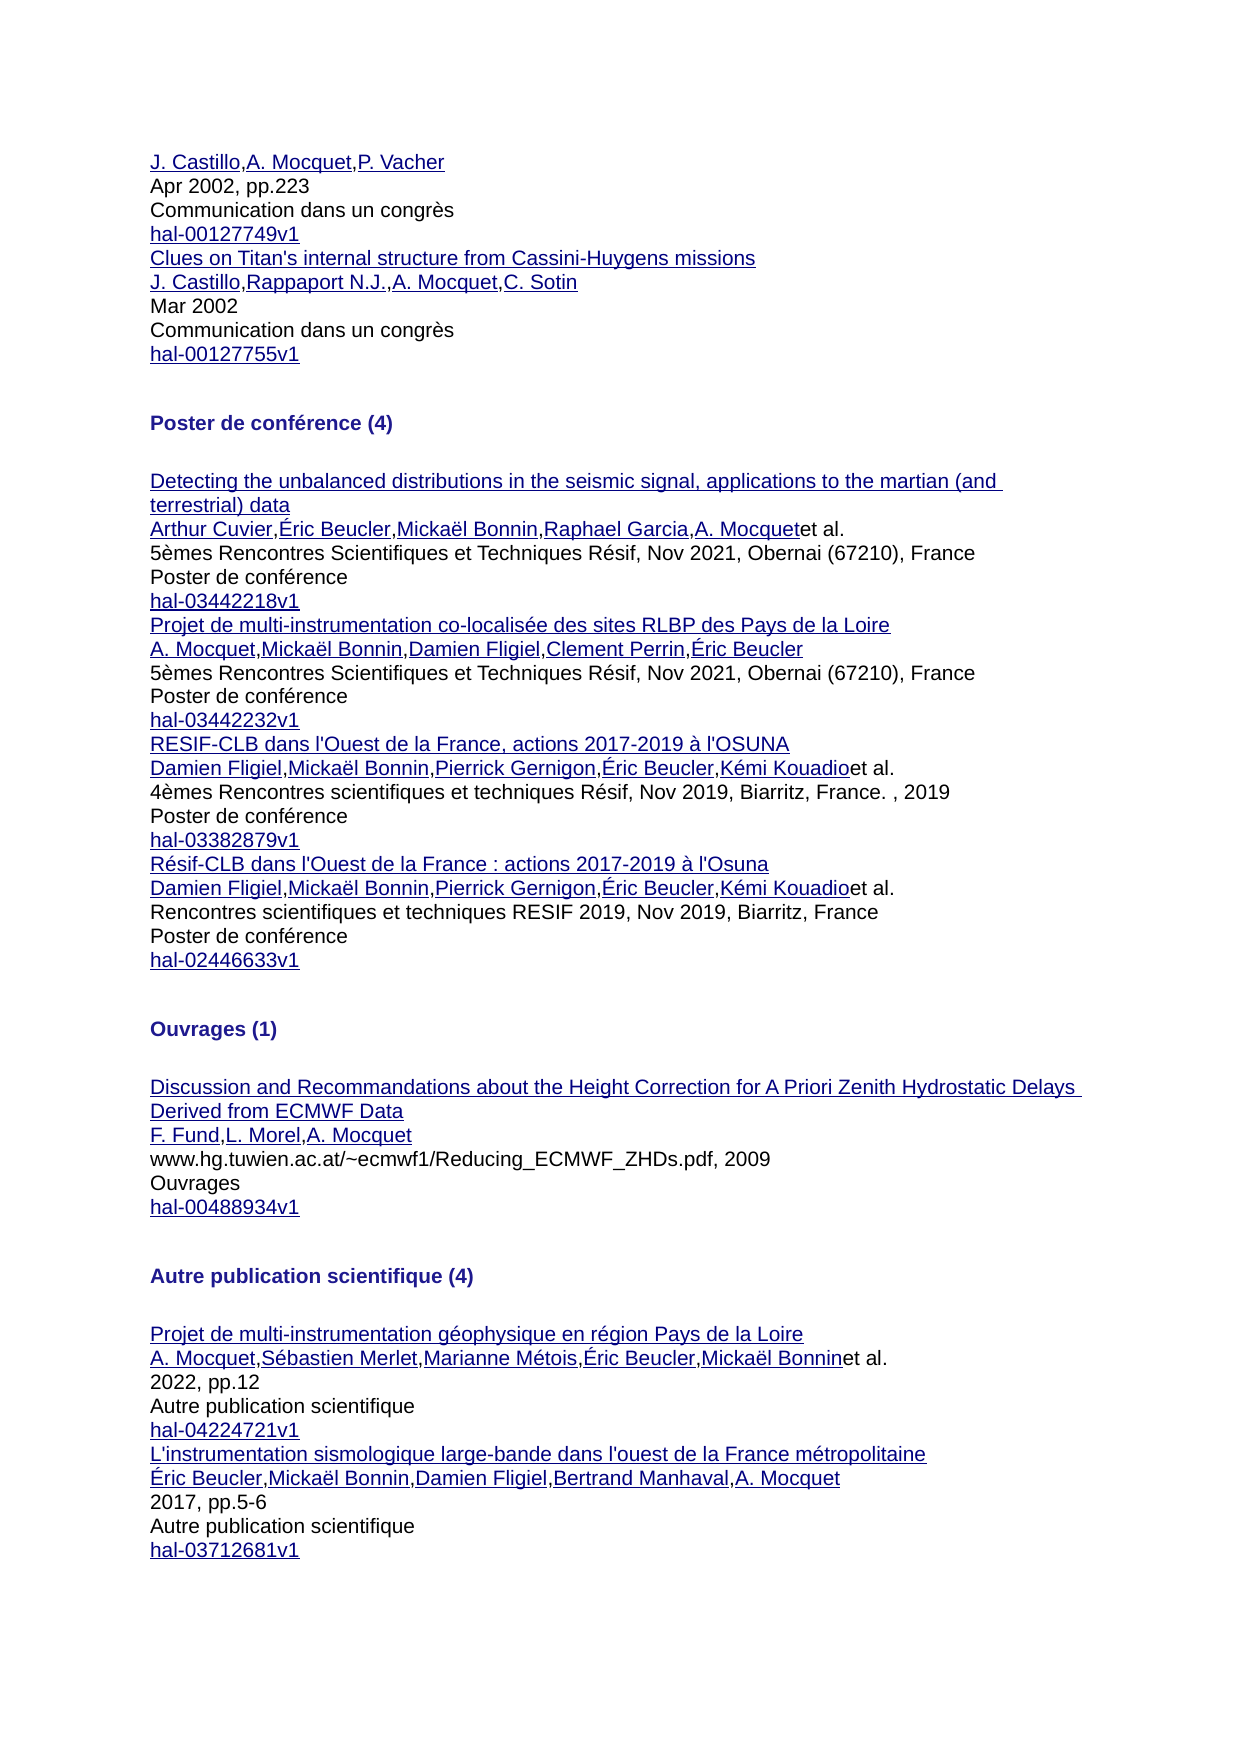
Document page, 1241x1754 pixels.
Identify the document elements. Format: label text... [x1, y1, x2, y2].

table_cell L'instrumentation sismologique large-bande dans l'ouest de la France métropolitaine Éric Beucler,Mickaël Bonnin,Damien Fligiel,Bertrand Manhaval,A. Mocquet 2017, pp.5-6 Autre publication scientifique hal-03712681v1 [150, 1442, 1090, 1561]
table_header Detecting the unbalanced distributions in the seismic signal, applications to the martian (and terrestrial) data Arthur Cuvier,Éric Beucler,Mickaël Bonnin,Raphael Garcia,A. Mocquetet al. 5èmes Rencontres Scientifiques et Techniques Résif, Nov 2021, Obernai (67210), France Poster de conférence hal-03442218v1 [150, 469, 1090, 612]
table_header Discussion and Recommandations about the Height Correction for A Priori Zenith Hydrostatic Delays Derived from ECMWF Data F. Fund,L. Morel,A. Mocquet www.hg.tuwien.ac.at/~ecmwf1/Reducing_ECMWF_ZHDs.pdf, 2009 Ouvrages hal-00488934v1 [150, 1075, 1090, 1219]
subtitle Poster de conférence (4) [150, 410, 1090, 434]
table_header Projet de multi-instrumentation géophysique en région Pays de la Loire A. Mocquet,Sébastien Merlet,Marianne Métois,Éric Beucler,Mickaël Bonninet al. 2022, pp.12 Autre publication scientifique hal-04224721v1 [150, 1322, 1090, 1442]
table_cell J. Castillo,A. Mocquet,P. Vacher Apr 2002, pp.223 Communication dans un congrès hal-00127749v1 [150, 150, 1090, 246]
table_cell Clues on Titan's internal structure from Cassini-Huygens missions J. Castillo,Rappaport N.J.,A. Mocquet,C. Sotin Mar 2002 Communication dans un congrès hal-00127755v1 [150, 246, 1090, 366]
subtitle Ouvrages (1) [150, 1017, 1090, 1041]
table_cell Résif-CLB dans l'Ouest de la France : actions 2017-2019 à l'Osuna Damien Fligiel,Mickaël Bonnin,Pierrick Gernigon,Éric Beucler,Kémi Kouadioet al. Rencontres scientifiques et techniques RESIF 2019, Nov 2019, Biarritz, France Poster de conférence hal-02446633v1 [150, 852, 1090, 972]
table_cell RESIF-CLB dans l'Ouest de la France, actions 2017-2019 à l'OSUNA Damien Fligiel,Mickaël Bonnin,Pierrick Gernigon,Éric Beucler,Kémi Kouadioet al. 4èmes Rencontres scientifiques et techniques Résif, Nov 2019, Biarritz, France. , 2019 Poster de conférence hal-03382879v1 [150, 732, 1090, 852]
table_cell Projet de multi-instrumentation co-localisée des sites RLBP des Pays de la Loire A. Mocquet,Mickaël Bonnin,Damien Fligiel,Clement Perrin,Éric Beucler 5èmes Rencontres Scientifiques et Techniques Résif, Nov 2021, Obernai (67210), France Poster de conférence hal-03442232v1 [150, 613, 1090, 732]
subtitle Autre publication scientifique (4) [150, 1263, 1090, 1287]
